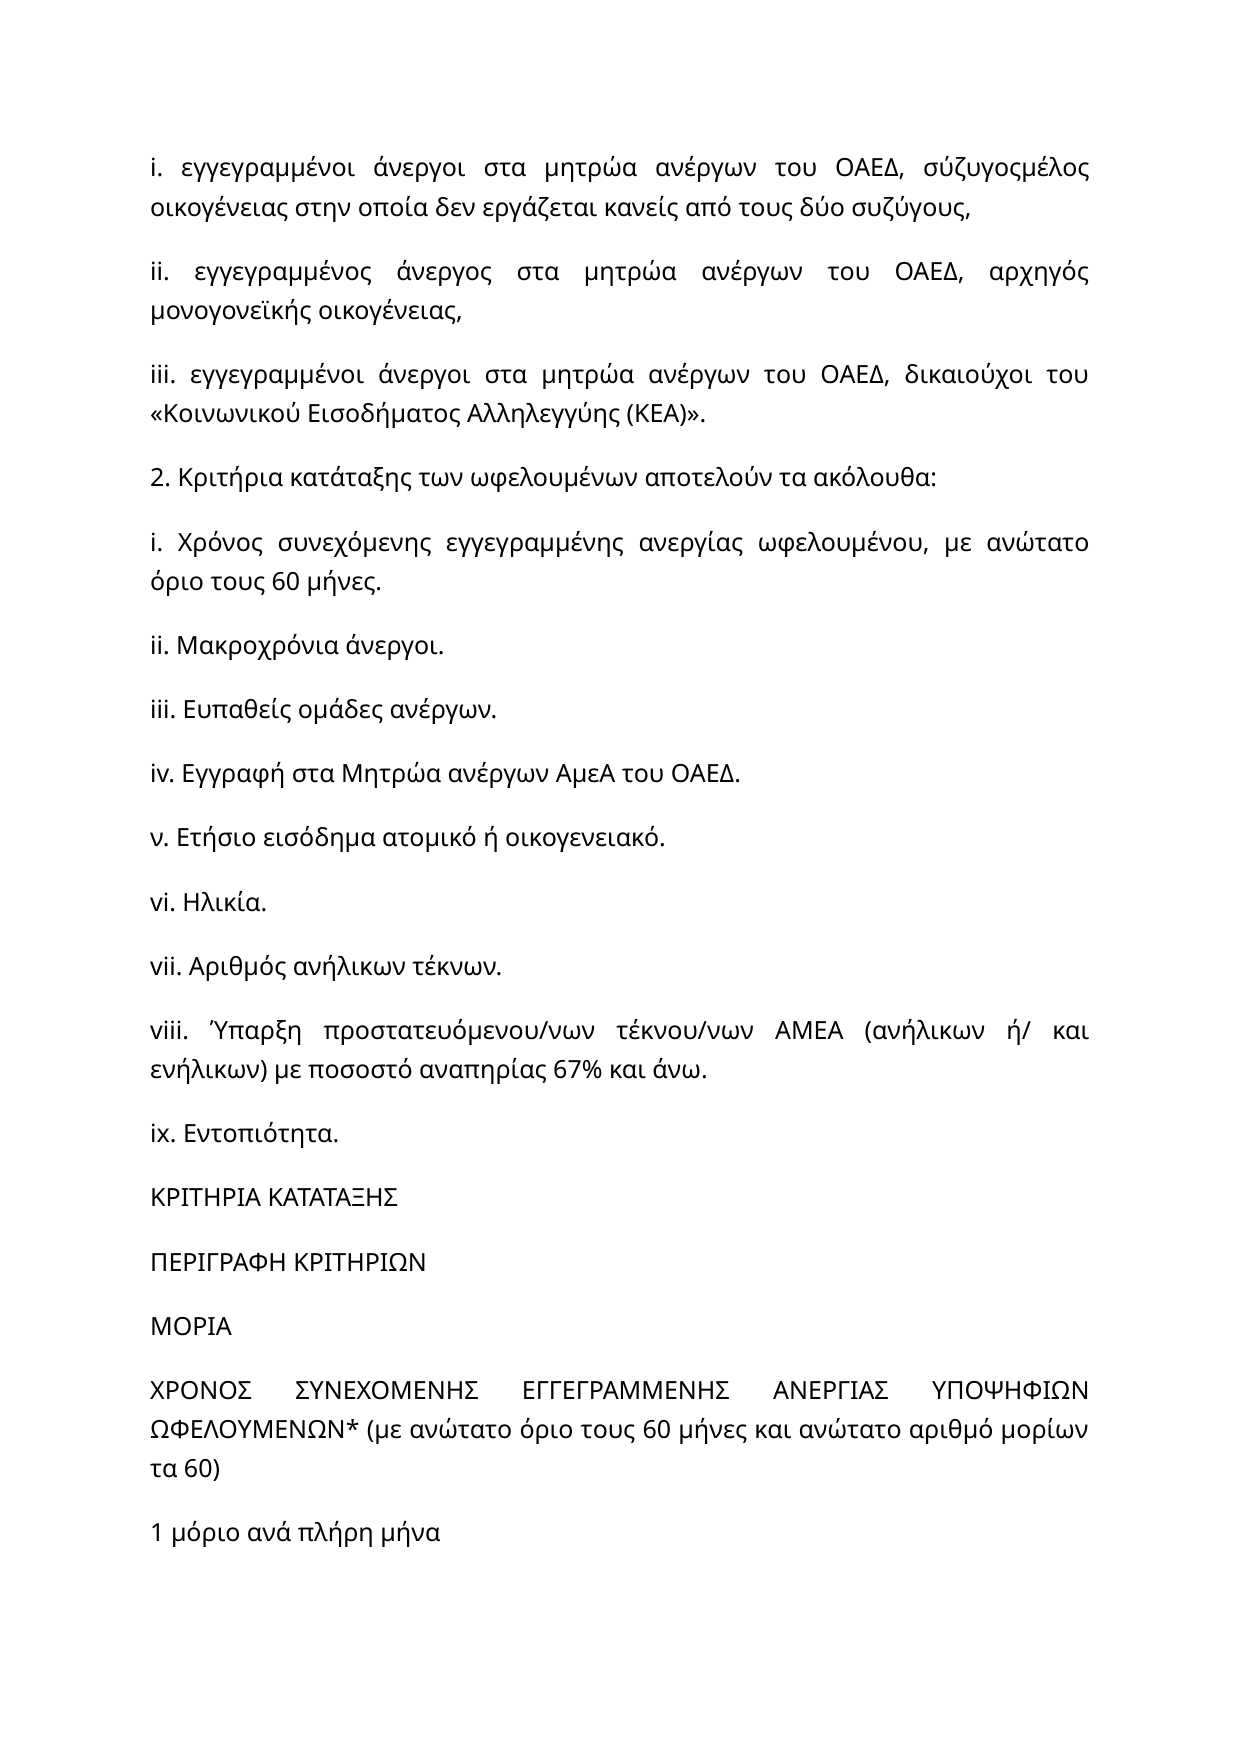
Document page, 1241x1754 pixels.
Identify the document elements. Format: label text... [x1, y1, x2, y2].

text ΜΟΡΙΑ [150, 1308, 1090, 1342]
text i. Χρόνος συνεχόμενης εγγεγραμμένης ανεργίας ωφελουμένου, με ανώτατο όριο τους 60 μήνες. [150, 524, 1090, 597]
text iv. Εγγραφή στα Μητρώα ανέργων ΑμεΑ του ΟΑΕΔ. [150, 756, 1090, 790]
text vii. Αριθμός ανήλικων τέκνων. [150, 948, 1090, 982]
text i. εγγεγραμμένοι άνεργοι στα μητρώα ανέργων του ΟΑΕΔ, σύζυγοςμέλος οικογένειας στην οποία δεν εργάζεται κανείς από τους δύο συζύγους, [150, 150, 1090, 223]
text ΧΡΟΝΟΣ ΣΥΝΕΧΟΜΕΝΗΣ ΕΓΓΕΓΡΑΜΜΕΝΗΣ ΑΝΕΡΓΙΑΣ ΥΠΟΨΗΦΙΩΝ ΩΦΕΛΟΥΜΕΝΩΝ* (με ανώτατο όριο τους 60 μήνες και ανώτατο αριθμό μορίων τα 60) [150, 1372, 1090, 1485]
text ii. Μακροχρόνια άνεργοι. [150, 627, 1090, 662]
text ν. Ετήσιο εισόδημα ατομικό ή οικογενειακό. [150, 820, 1090, 854]
text 2. Κριτήρια κατάταξης των ωφελουμένων αποτελούν τα ακόλουθα: [150, 460, 1090, 494]
text ix. Εντοπιότητα. [150, 1116, 1090, 1150]
text ΚΡΙΤΗΡΙΑ ΚΑΤΑΤΑΞΗΣ [150, 1180, 1090, 1214]
text vi. Ηλικία. [150, 884, 1090, 918]
text 1 μόριο ανά πλήρη μήνα [150, 1515, 1090, 1549]
text viii. Ύπαρξη προστατευόμενου/νων τέκνου/νων ΑΜΕΑ (ανήλικων ή/ και ενήλικων) με ποσοστό αναπηρίας 67% και άνω. [150, 1012, 1090, 1086]
text ΠΕΡΙΓΡΑΦΗ ΚΡΙΤΗΡΙΩΝ [150, 1244, 1090, 1278]
text ii. εγγεγραμμένος άνεργος στα μητρώα ανέργων του ΟΑΕΔ, αρχηγός μονογονεϊκής οικογένειας, [150, 253, 1090, 327]
text iii. εγγεγραμμένοι άνεργοι στα μητρώα ανέργων του ΟΑΕΔ, δικαιούχοι του «Κοινωνικού Εισοδήματος Αλληλεγγύης (ΚΕΑ)». [150, 357, 1090, 430]
text iii. Ευπαθείς ομάδες ανέργων. [150, 692, 1090, 726]
